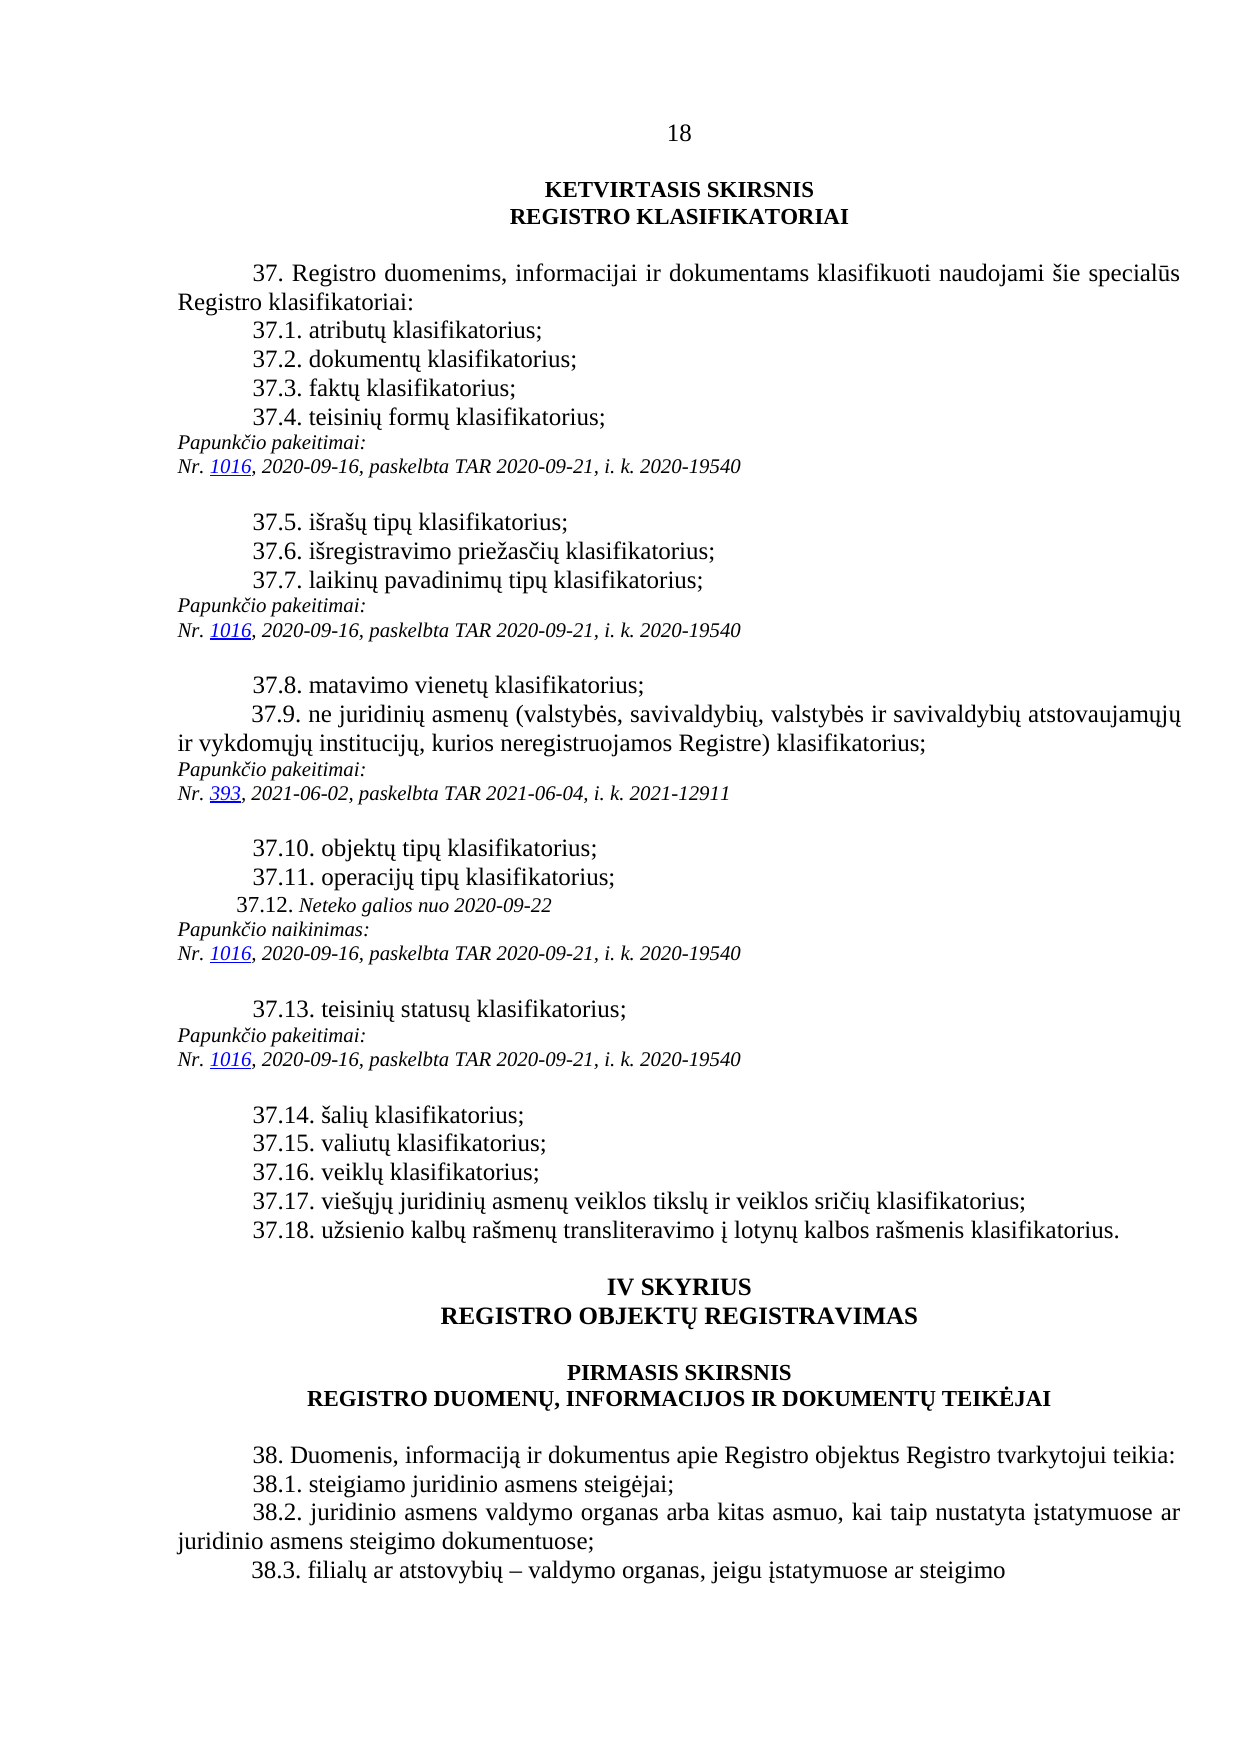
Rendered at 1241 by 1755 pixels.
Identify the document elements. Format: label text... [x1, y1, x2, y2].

text Nr. 1016, 2020-09-16, paskelbta TAR 2020-09-21, i. k. 2020-19540 [177, 617, 1181, 642]
text 37.3. faktų klasifikatorius; [177, 373, 1181, 402]
text Papunkčio pakeitimai: [177, 1023, 1181, 1047]
text 37.8. matavimo vienetų klasifikatorius; [177, 670, 1181, 699]
text 37. Registro duomenims, informacijai ir dokumentams klasifikuoti naudojami šie specialūs Registro klasifikatoriai: [177, 258, 1181, 315]
text 38.2. juridinio asmens valdymo organas arba kitas asmuo, kai taip nustatyta įstatymuose ar juridinio asmens steigimo dokumentuose; [177, 1497, 1181, 1555]
text 37.4. teisinių formų klasifikatorius; [177, 402, 1181, 430]
text Nr. 1016, 2020-09-16, paskelbta TAR 2020-09-21, i. k. 2020-19540 [177, 1047, 1181, 1071]
text 37.9. ne juridinių asmenų (valstybės, savivaldybių, valstybės ir savivaldybių atstovaujamųjų ir vykdomųjų institucijų, kurios neregistruojamos Registre) klasifikatorius; [177, 699, 1181, 757]
text 37.1. atributų klasifikatorius; [177, 315, 1181, 344]
text 37.7. laikinų pavadinimų tipų klasifikatorius; [177, 565, 1181, 593]
text 38.1. steigiamo juridinio asmens steigėjai; [177, 1469, 1181, 1497]
text Papunkčio pakeitimai: [177, 593, 1181, 617]
text 37.10. objektų tipų klasifikatorius; [177, 833, 1181, 862]
text 37.11. operacijų tipų klasifikatorius; [177, 862, 1181, 891]
text IV SKYRIUS [177, 1272, 1181, 1301]
text Nr. 1016, 2020-09-16, paskelbta TAR 2020-09-21, i. k. 2020-19540 [177, 454, 1181, 478]
text Papunkčio pakeitimai: [177, 757, 1181, 781]
text 37.15. valiutų klasifikatorius; [177, 1128, 1181, 1157]
text Nr. 393, 2021-06-02, paskelbta TAR 2021-06-04, i. k. 2021-12911 [177, 781, 1181, 805]
text REGISTRO DUOMENŲ, INFORMACIJOS IR DOKUMENTŲ TEIKĖJAI [177, 1385, 1181, 1411]
text 37.6. išregistravimo priežasčių klasifikatorius; [177, 536, 1181, 565]
text REGISTRO OBJEKTŲ REGISTRAVIMAS [177, 1301, 1181, 1330]
text 37.12. Neteko galios nuo 2020-09-22 [177, 891, 1181, 917]
text KETVIRTASIS SKIRSNIS [177, 176, 1181, 203]
text 37.16. veiklų klasifikatorius; [177, 1157, 1181, 1186]
text 37.2. dokumentų klasifikatorius; [177, 344, 1181, 373]
text 38. Duomenis, informaciją ir dokumentus apie Registro objektus Registro tvarkytojui teikia: [177, 1440, 1181, 1469]
text 38.3. filialų ar atstovybių – valdymo organas, jeigu įstatymuose ar steigimo [251, 1555, 1181, 1584]
text 37.13. teisinių statusų klasifikatorius; [177, 994, 1181, 1023]
text Nr. 1016, 2020-09-16, paskelbta TAR 2020-09-21, i. k. 2020-19540 [177, 941, 1181, 965]
text PIRMASIS SKIRSNIS [177, 1358, 1181, 1385]
text 37.17. viešųjų juridinių asmenų veiklos tikslų ir veiklos sričių klasifikatorius; [177, 1186, 1181, 1215]
text REGISTRO KLASIFIKATORIAI [177, 203, 1181, 229]
text 37.14. šalių klasifikatorius; [177, 1100, 1181, 1128]
text 37.18. užsienio kalbų rašmenų transliteravimo į lotynų kalbos rašmenis klasifikatorius. [177, 1215, 1181, 1243]
text Papunkčio pakeitimai: [177, 430, 1181, 454]
text 37.5. išrašų tipų klasifikatorius; [177, 507, 1181, 536]
text Papunkčio naikinimas: [177, 917, 1181, 941]
